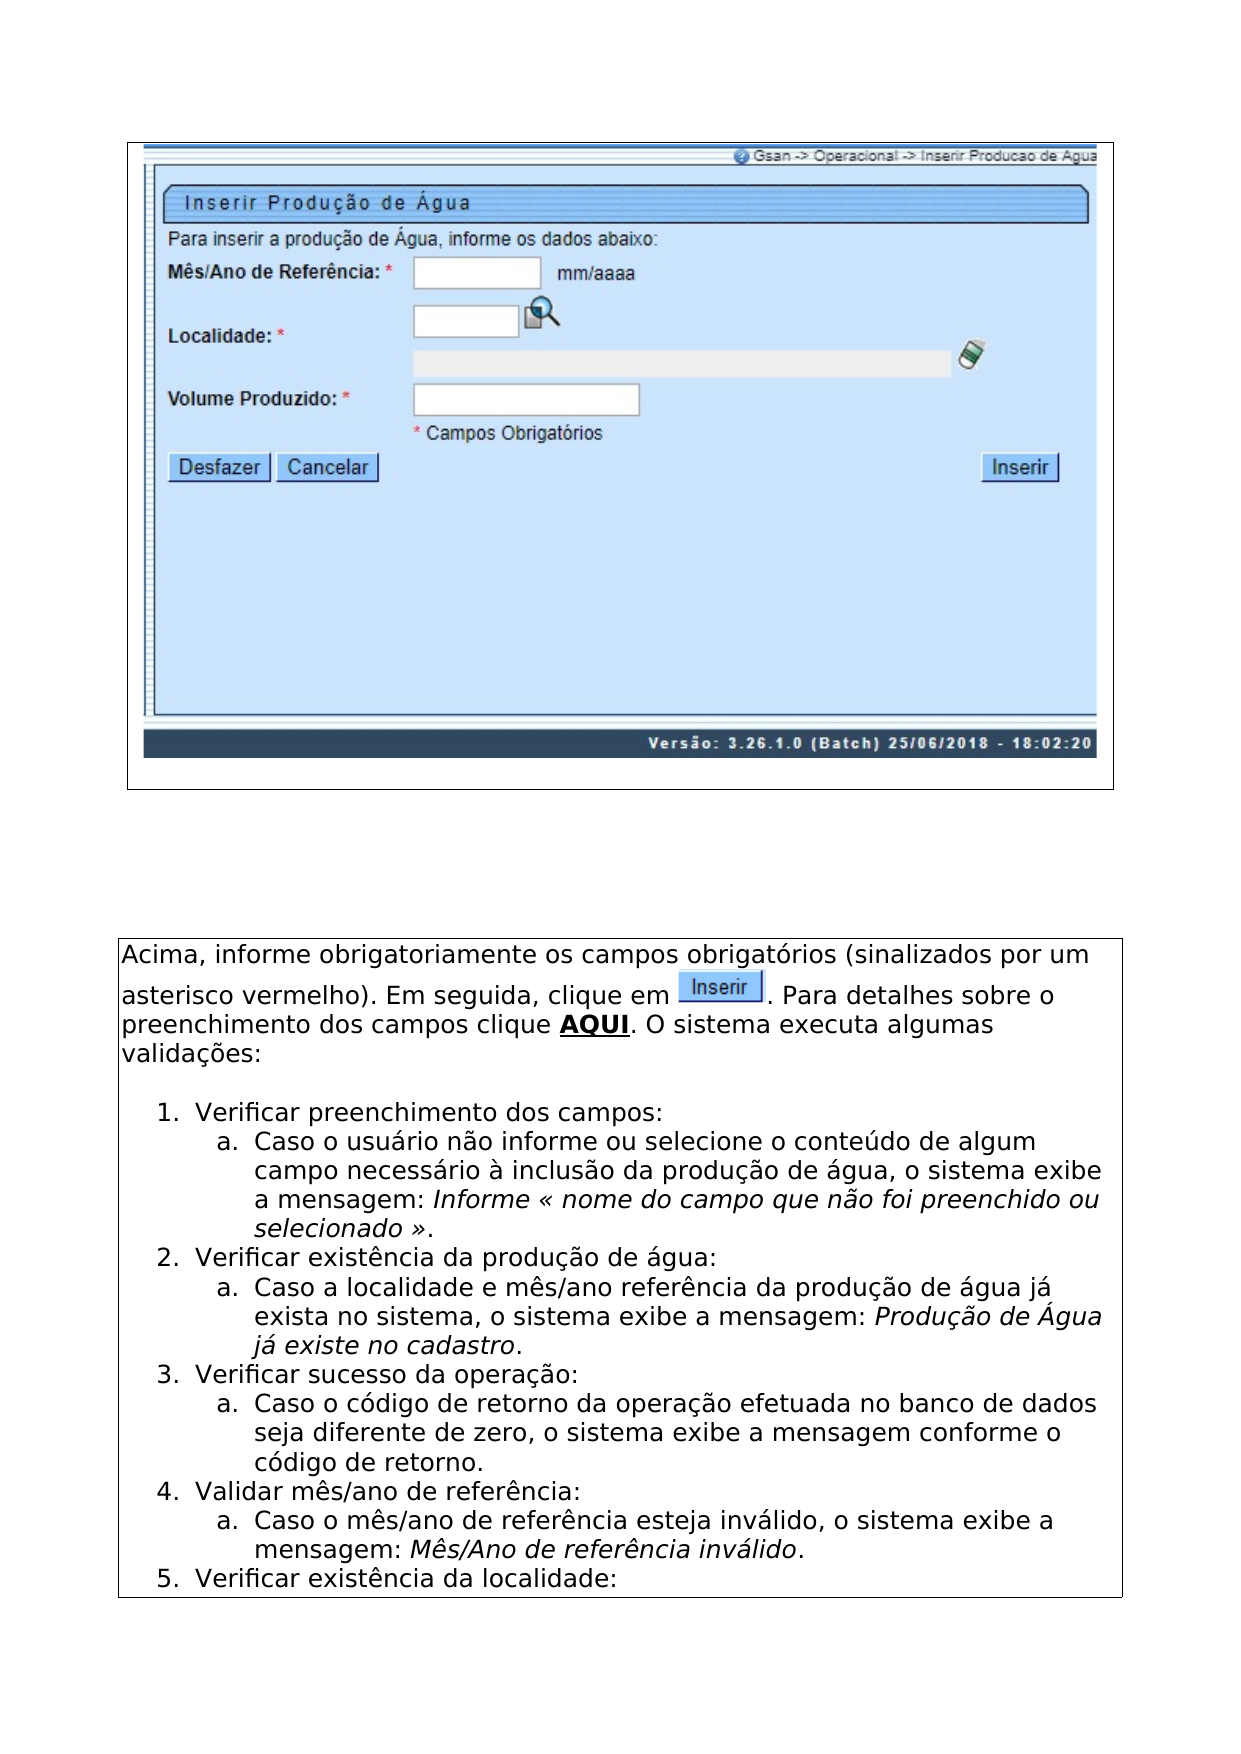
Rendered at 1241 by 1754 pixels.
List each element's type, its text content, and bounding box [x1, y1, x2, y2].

picture [678, 969, 766, 1004]
table_header [128, 143, 1113, 789]
picture [143, 144, 1097, 758]
table_header Acima, informe obrigatoriamente os campos obrigatórios (sinalizados por um asterisco vermelho). Em seguida, clique em . Para detalhes sobre o preenchimento dos campos clique AQUI. O sistema executa algumas validações: Verificar preenchimento dos campos: Caso o usuário não informe ou selecione o conteúdo de algum campo necessário à inclusão da produção de água, o sistema exibe a mensagem: Informe « nome do campo que não foi preenchido ou selecionado ». Verificar existência da produção de água: Caso a localidade e mês/ano referência da produção de água já exista no sistema, o sistema exibe a mensagem: Produção de Água já existe no cadastro. Verificar sucesso da operação: Caso o código de retorno da operação efetuada no banco de dados seja diferente de zero, o sistema exibe a mensagem conforme o código de retorno. Validar mês/ano de referência: Caso o mês/ano de referência esteja inválido, o sistema exibe a mensagem: Mês/Ano de referência inválido. Verificar existência da localidade: Caso o código da localidade informado não exista no sistema, o sistema exibe a mensagem: Localidade inexistente. [119, 939, 1122, 1597]
